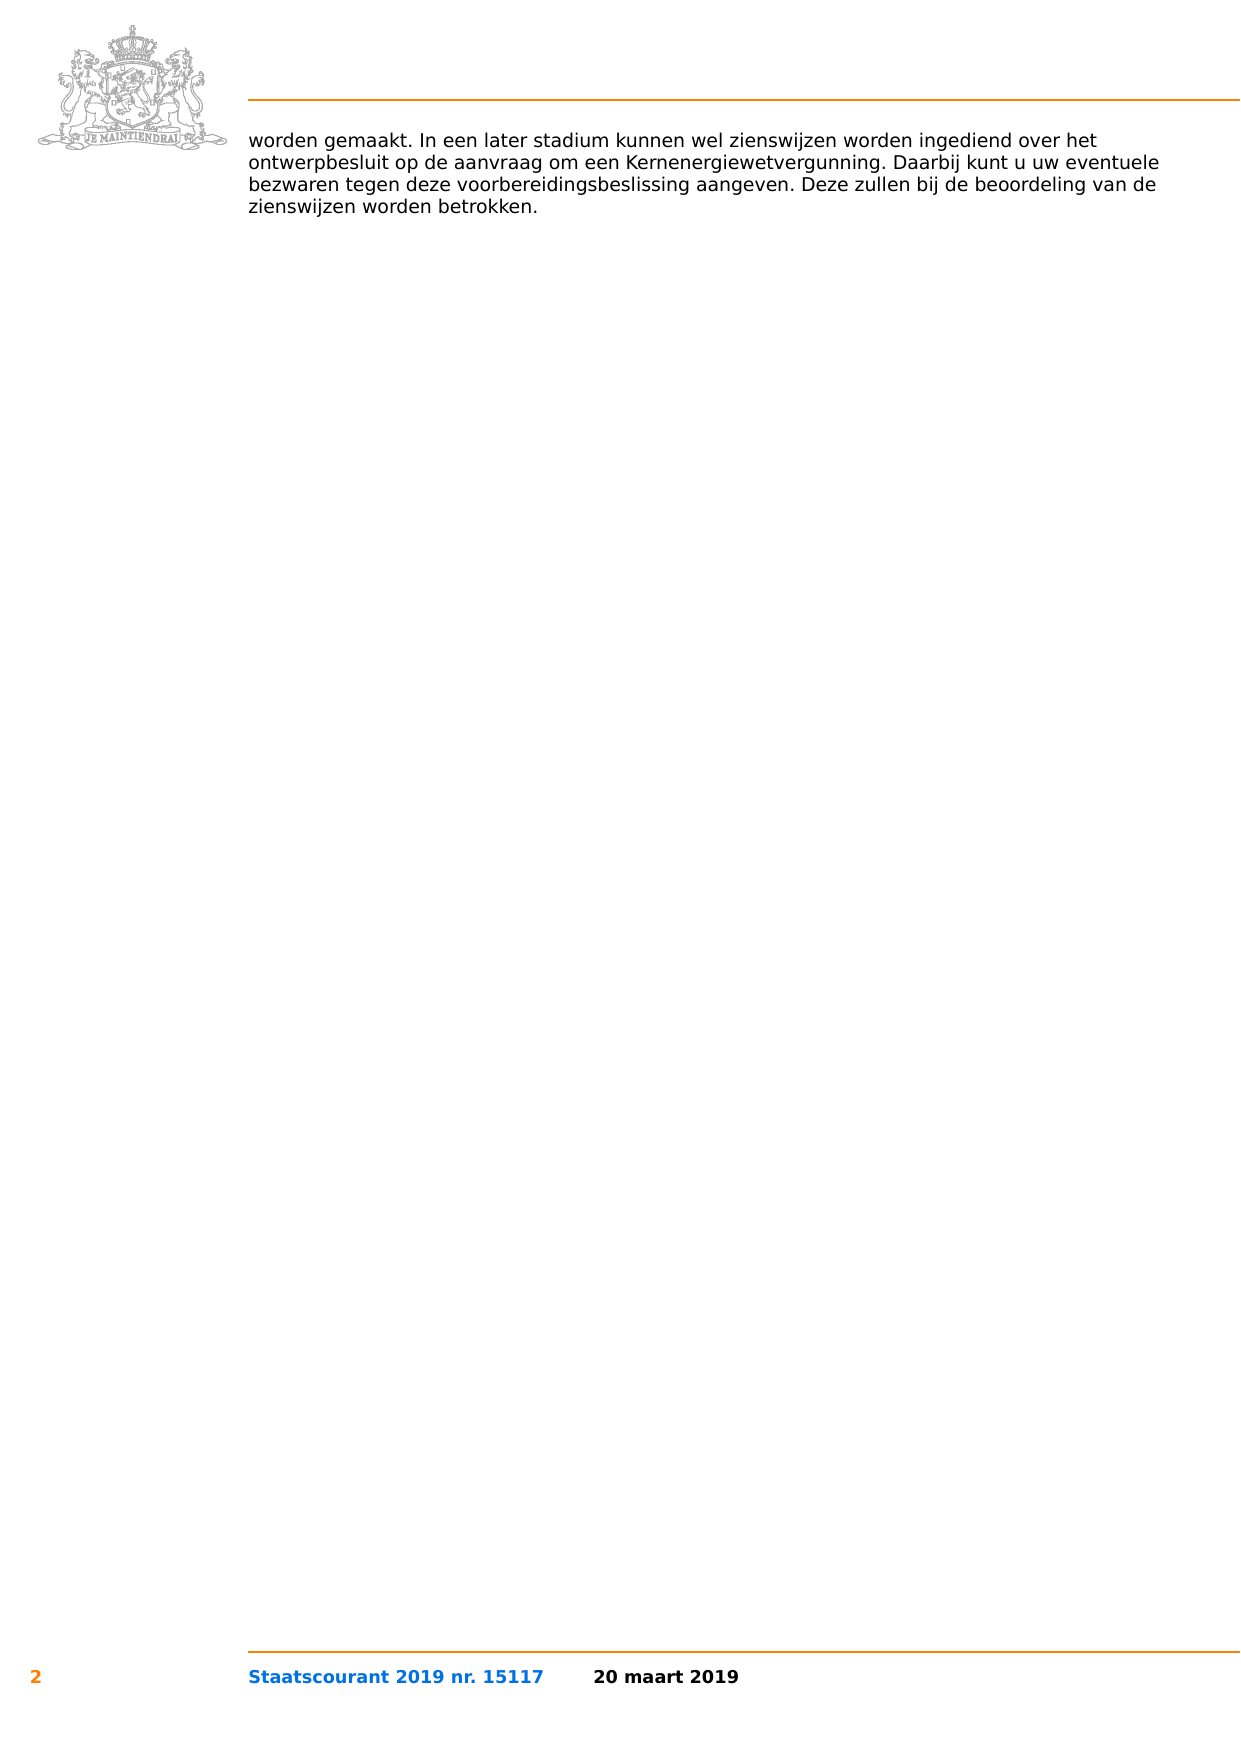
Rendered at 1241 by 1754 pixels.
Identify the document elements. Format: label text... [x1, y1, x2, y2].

picture [38, 25, 227, 150]
text worden gemaakt. In een later stadium kunnen wel zienswijzen worden ingediend over het ontwerpbesluit op de aanvraag om een Kernenergiewetvergunning. Daarbij kunt u uw eventuele bezwaren tegen deze voorbereidingsbeslissing aangeven. Deze zullen bij de beoordeling van de zienswijzen worden betrokken. [248, 130, 1163, 218]
